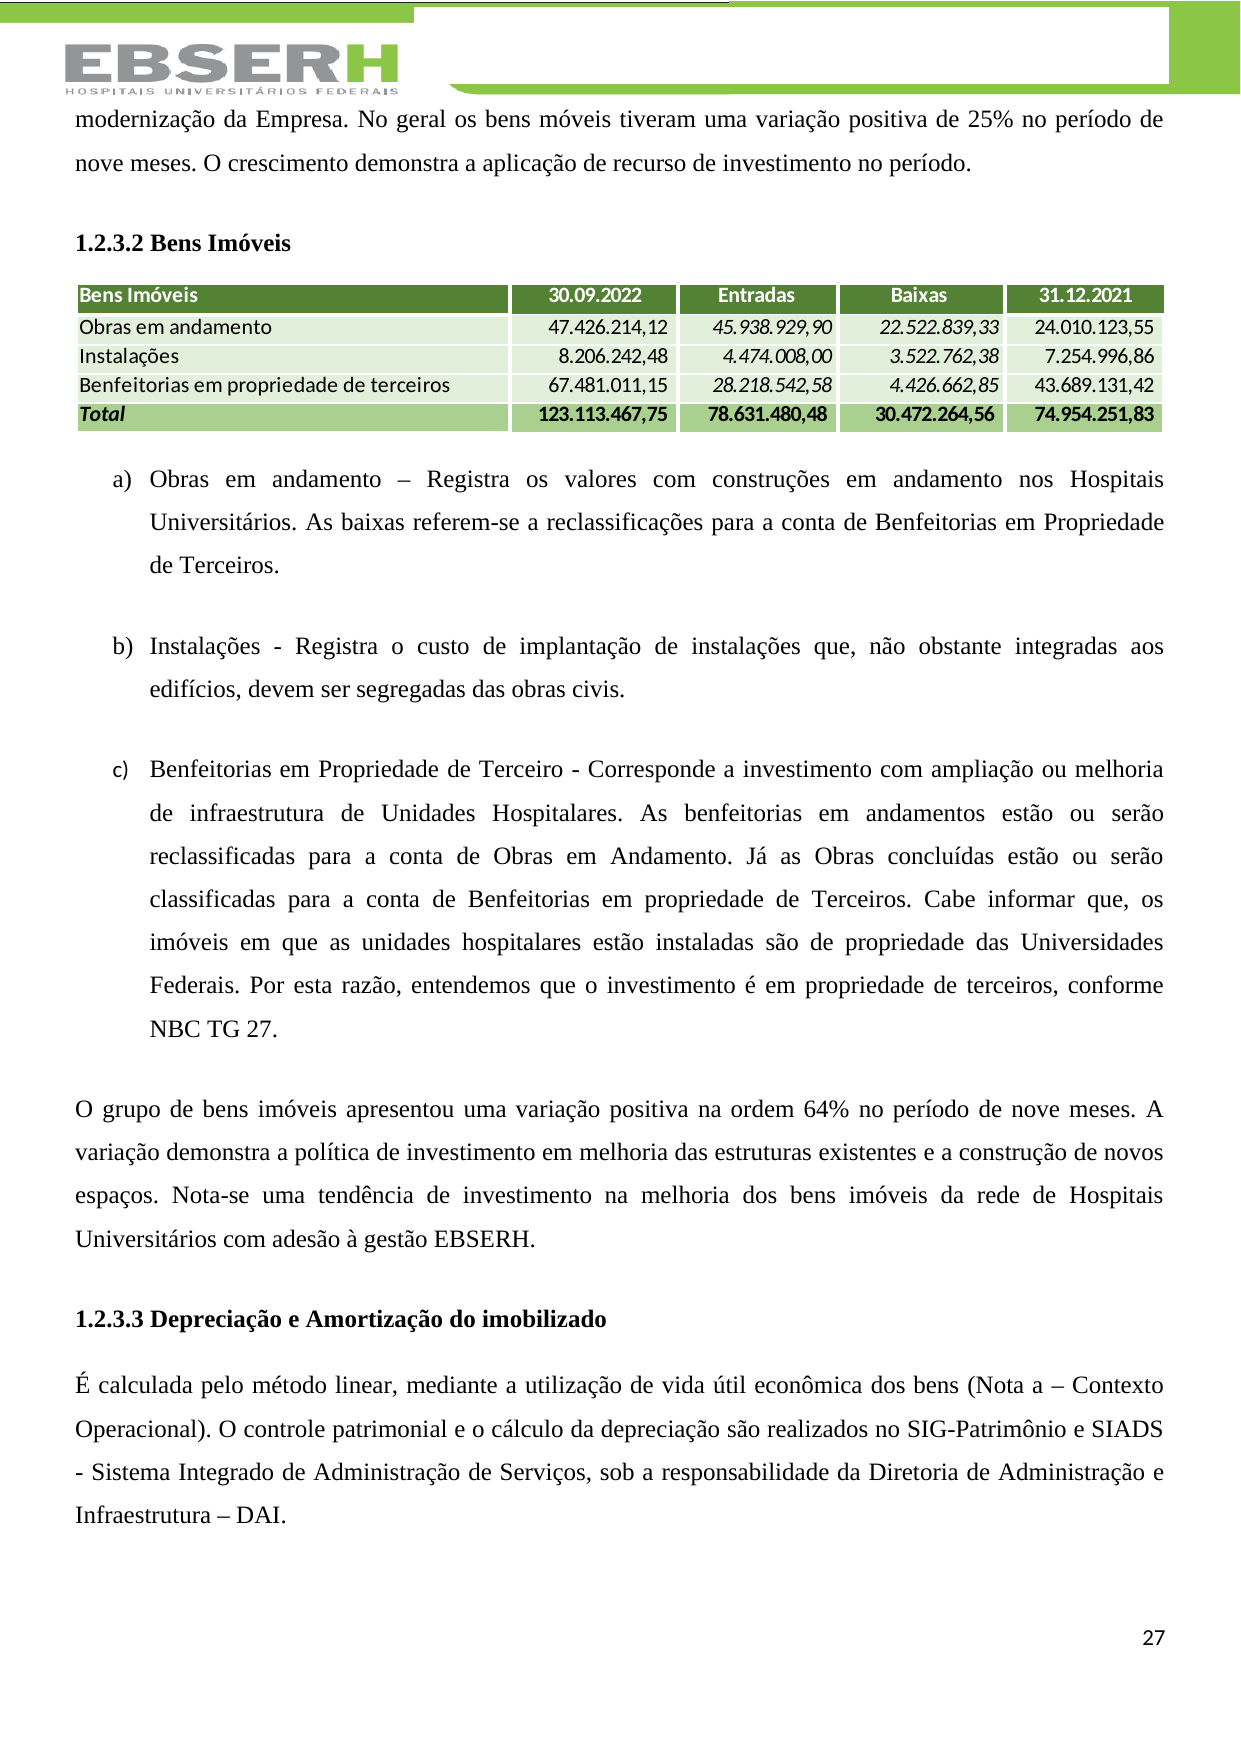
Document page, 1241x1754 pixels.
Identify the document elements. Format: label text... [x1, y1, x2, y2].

list Instalações - Registra o custo de implantação de instalações que, não obstante integradas aos edifícios, devem ser segregadas das obras civis. [112, 631, 1165, 703]
text modernização da Empresa. No geral os bens móveis tiveram uma variação positiva de 25% no período de nove meses. O crescimento demonstra a aplicação de recurso de investimento no período. [75, 104, 1165, 176]
list Benfeitorias em Propriedade de Terceiro - Corresponde a investimento com ampliação ou melhoria de infraestrutura de Unidades Hospitalares. As benfeitorias em andamentos estão ou serão reclassificadas para a conta de Obras em Andamento. Já as Obras concluídas estão ou serão classificadas para a conta de Benfeitorias em propriedade de Terceiros. Cabe informar que, os imóveis em que as unidades hospitalares estão instaladas são de propriedade das Universidades Federais. Por esta razão, entendemos que o investimento é em propriedade de terceiros, conforme NBC TG 27. [112, 754, 1165, 1042]
list Depreciação e Amortização do imobilizado [75, 1304, 1165, 1333]
list Obras em andamento – Registra os valores com construções em andamento nos Hospitais Universitários. As baixas referem-se a reclassificações para a conta de Benfeitorias em Propriedade de Terceiros. [112, 464, 1165, 579]
list Bens Imóveis [75, 228, 1165, 257]
text O grupo de bens imóveis apresentou uma variação positiva na ordem 64% no período de nove meses. A variação demonstra a política de investimento em melhoria das estruturas existentes e a construção de novos espaços. Nota-se uma tendência de investimento na melhoria dos bens imóveis da rede de Hospitais Universitários com adesão à gestão EBSERH. [75, 1094, 1165, 1252]
list É calculada pelo método linear, mediante a utilização de vida útil econômica dos bens (Nota a – Contexto Operacional). O controle patrimonial e o cálculo da depreciação são realizados no SIG-Patrimônio e SIADS - Sistema Integrado de Administração de Serviços, sob a responsabilidade da Diretoria de Administração e Infraestrutura – DAI. [75, 1371, 1165, 1529]
